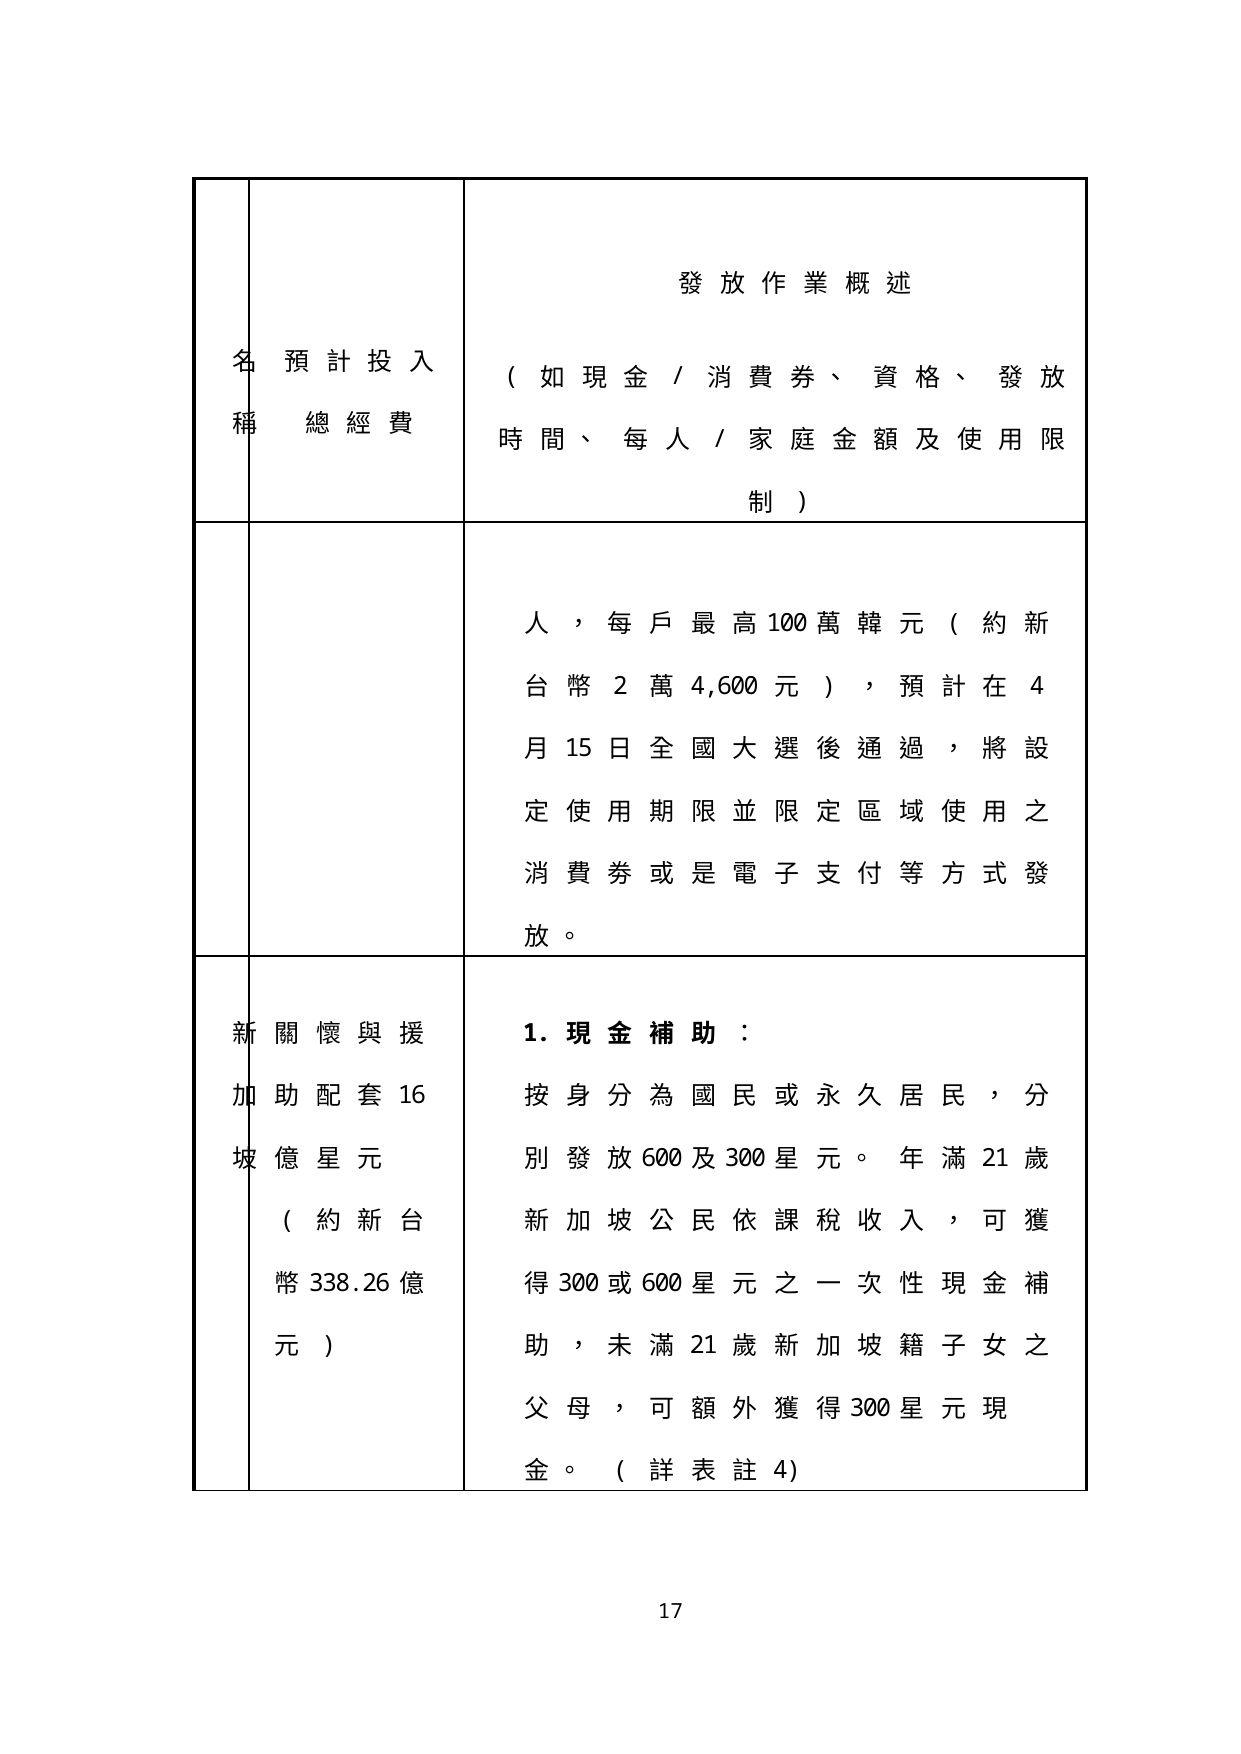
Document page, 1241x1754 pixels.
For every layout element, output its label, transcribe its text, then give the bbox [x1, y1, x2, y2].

table_header 預計投入總經費 [250, 180, 463, 521]
table_cell 新加坡 [196, 957, 248, 1490]
table_cell 關懷與援助配套16億星元(約新台幣338.26億元) [250, 957, 463, 1490]
table_header 發放作業概述 (如現金/消費券、資格、發放時間、每人/家庭金額及使用限制) [465, 180, 1085, 521]
table_cell 人，每戶最高100萬韓元(約新台幣2萬4,600元)，預計在4月15日全國大選後通過，將設定使用期限並限定區域使用之消費劵或是電子支付等方式發放。 [465, 523, 1085, 955]
table_header 名稱 [196, 180, 248, 521]
table_cell 1.現金補助： 按身分為國民或永久居民，分別發放600及300星元。年滿21歲新加坡公民依課稅收入，可獲得300或600星元之一次性現金補助，未滿21歲新加坡籍子女之父母，可額外獲得300星元現金。(詳表註4) [465, 957, 1085, 1490]
table_cell 緊急紓困金9.1兆韓元(約新台幣2兆2,483億元) [250, 523, 463, 955]
table_cell 韓國 [196, 523, 248, 955]
